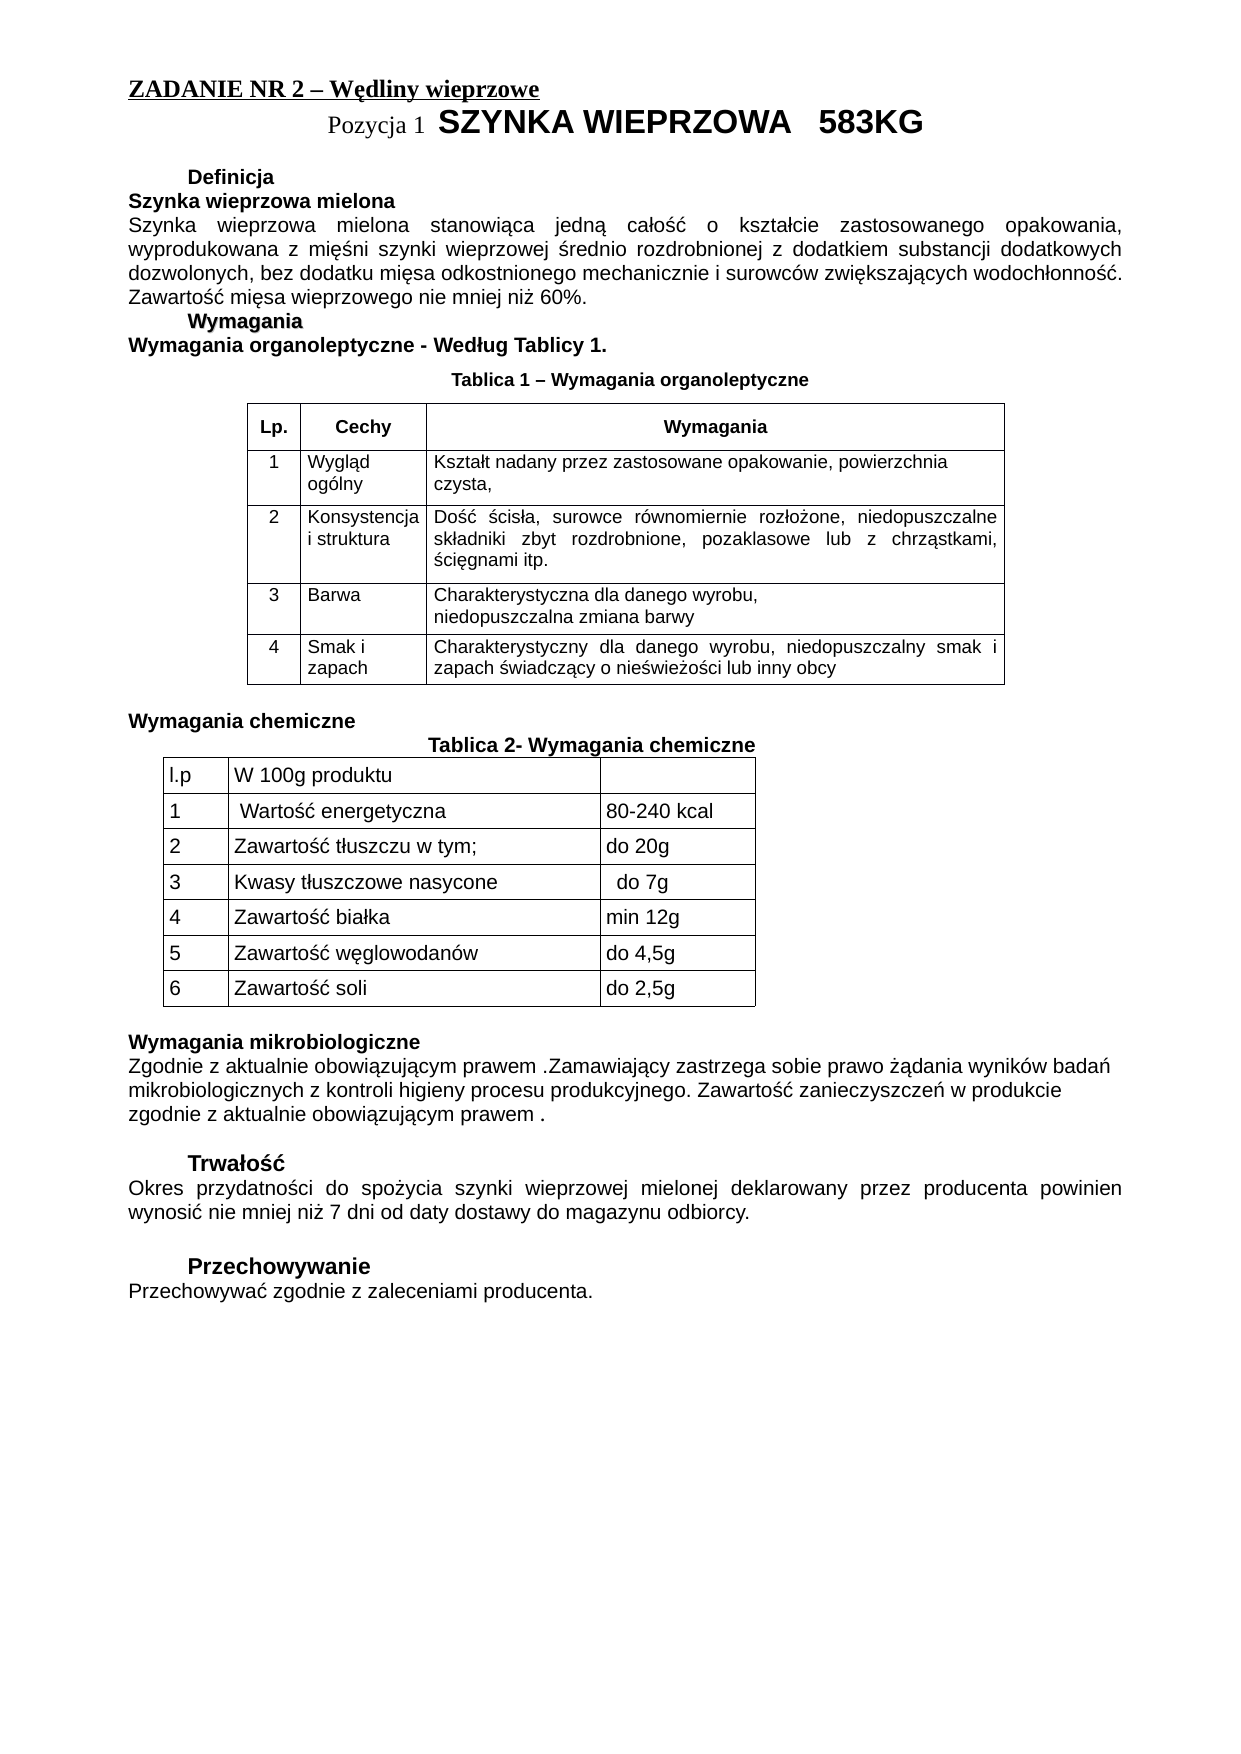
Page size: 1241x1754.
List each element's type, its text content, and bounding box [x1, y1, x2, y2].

text Zgodnie z aktualnie obowiązującym prawem .Zamawiający zastrzega sobie prawo żądania wyników badań mikrobiologicznych z kontroli higieny procesu produkcyjnego. Zawartość zanieczyszczeń w produkcie zgodnie z aktualnie obowiązującym prawem . [128, 1054, 1123, 1126]
table_header Wymagania [427, 404, 1004, 450]
table_cell 4 [164, 900, 228, 935]
table_header Lp. [248, 404, 300, 450]
table_cell do 2,5g [601, 971, 755, 1006]
table_cell Kształt nadany przez zastosowane opakowanie, powierzchnia czysta, [427, 451, 1004, 505]
text Wymagania mikrobiologiczne [128, 1030, 1123, 1054]
table_cell Zawartość białka [229, 900, 600, 935]
table_cell do 7g [601, 865, 755, 899]
table_cell 3 [164, 865, 228, 899]
table_cell 5 [164, 936, 228, 970]
text Szynka wieprzowa mielona [128, 189, 1123, 213]
table_cell Kwasy tłuszczowe nasycone [229, 865, 600, 899]
table_cell 80-240 kcal [601, 794, 755, 828]
table_cell Barwa [301, 584, 426, 634]
text Okres przydatności do spożycia szynki wieprzowej mielonej deklarowany przez producenta powinien wynosić nie mniej niż 7 dni od daty dostawy do magazynu odbiorcy. [128, 1176, 1123, 1224]
table_cell 1 [164, 794, 228, 828]
text Definicja [128, 165, 1123, 189]
table_cell Charakterystyczny dla danego wyrobu, niedopuszczalny smak i zapach świadczący o nieświeżości lub inny obcy [427, 635, 1004, 684]
table_cell Wartość energetyczna [229, 794, 600, 828]
text Wymagania organoleptyczne - Według Tablicy 1. [128, 333, 1123, 357]
table_cell 2 [164, 829, 228, 864]
text Wymagania [128, 309, 1123, 333]
table_cell 6 [164, 971, 228, 1006]
table_cell Zawartość węglowodanów [229, 936, 600, 970]
table_cell do 4,5g [601, 936, 755, 970]
table_cell Charakterystyczna dla danego wyrobu, niedopuszczalna zmiana barwy [427, 584, 1004, 634]
table_cell 3 [248, 584, 300, 634]
text Przechowywać zgodnie z zaleceniami producenta. [128, 1279, 1123, 1303]
table_cell 1 [248, 451, 300, 505]
table_cell Dość ścisła, surowce równomiernie rozłożone, niedopuszczalne składniki zbyt rozdrobnione, pozaklasowe lub z chrząstkami, ścięgnami itp. [427, 506, 1004, 583]
text Szynka wieprzowa mielona stanowiąca jedną całość o kształcie zastosowanego opakowania, wyprodukowana z mięśni szynki wieprzowej średnio rozdrobnionej z dodatkiem substancji dodatkowych dozwolonych, bez dodatku mięsa odkostnionego mechanicznie i surowców zwiększających wodochłonność. Zawartość mięsa wieprzowego nie mniej niż 60%. [128, 213, 1123, 309]
text Wymagania chemiczne [128, 709, 1123, 733]
text Trwałość [128, 1150, 1123, 1176]
table_header W 100g produktu [229, 758, 600, 793]
table_header Cechy [301, 404, 426, 450]
table_cell 2 [248, 506, 300, 583]
table_cell Zawartość soli [229, 971, 600, 1006]
text Tablica 2- Wymagania chemiczne [128, 733, 1123, 757]
table_cell Wygląd ogólny [301, 451, 426, 505]
subtitle Tablica 1 – Wymagania organoleptyczne [128, 369, 1123, 391]
table_header l.p [164, 758, 228, 793]
table_cell Konsystencja i struktura [301, 506, 426, 583]
table_cell Smak i zapach [301, 635, 426, 684]
table_cell do 20g [601, 829, 755, 864]
text Pozycja 1 szynka wieprzowa 583KG [128, 102, 1123, 141]
table_cell 4 [248, 635, 300, 684]
text Przechowywanie [128, 1253, 1123, 1279]
text ZADANIE NR 2 – Wędliny wieprzowe [128, 74, 1123, 102]
table_cell min 12g [601, 900, 755, 935]
table_cell Zawartość tłuszczu w tym; [229, 829, 600, 864]
table_header [601, 758, 755, 793]
